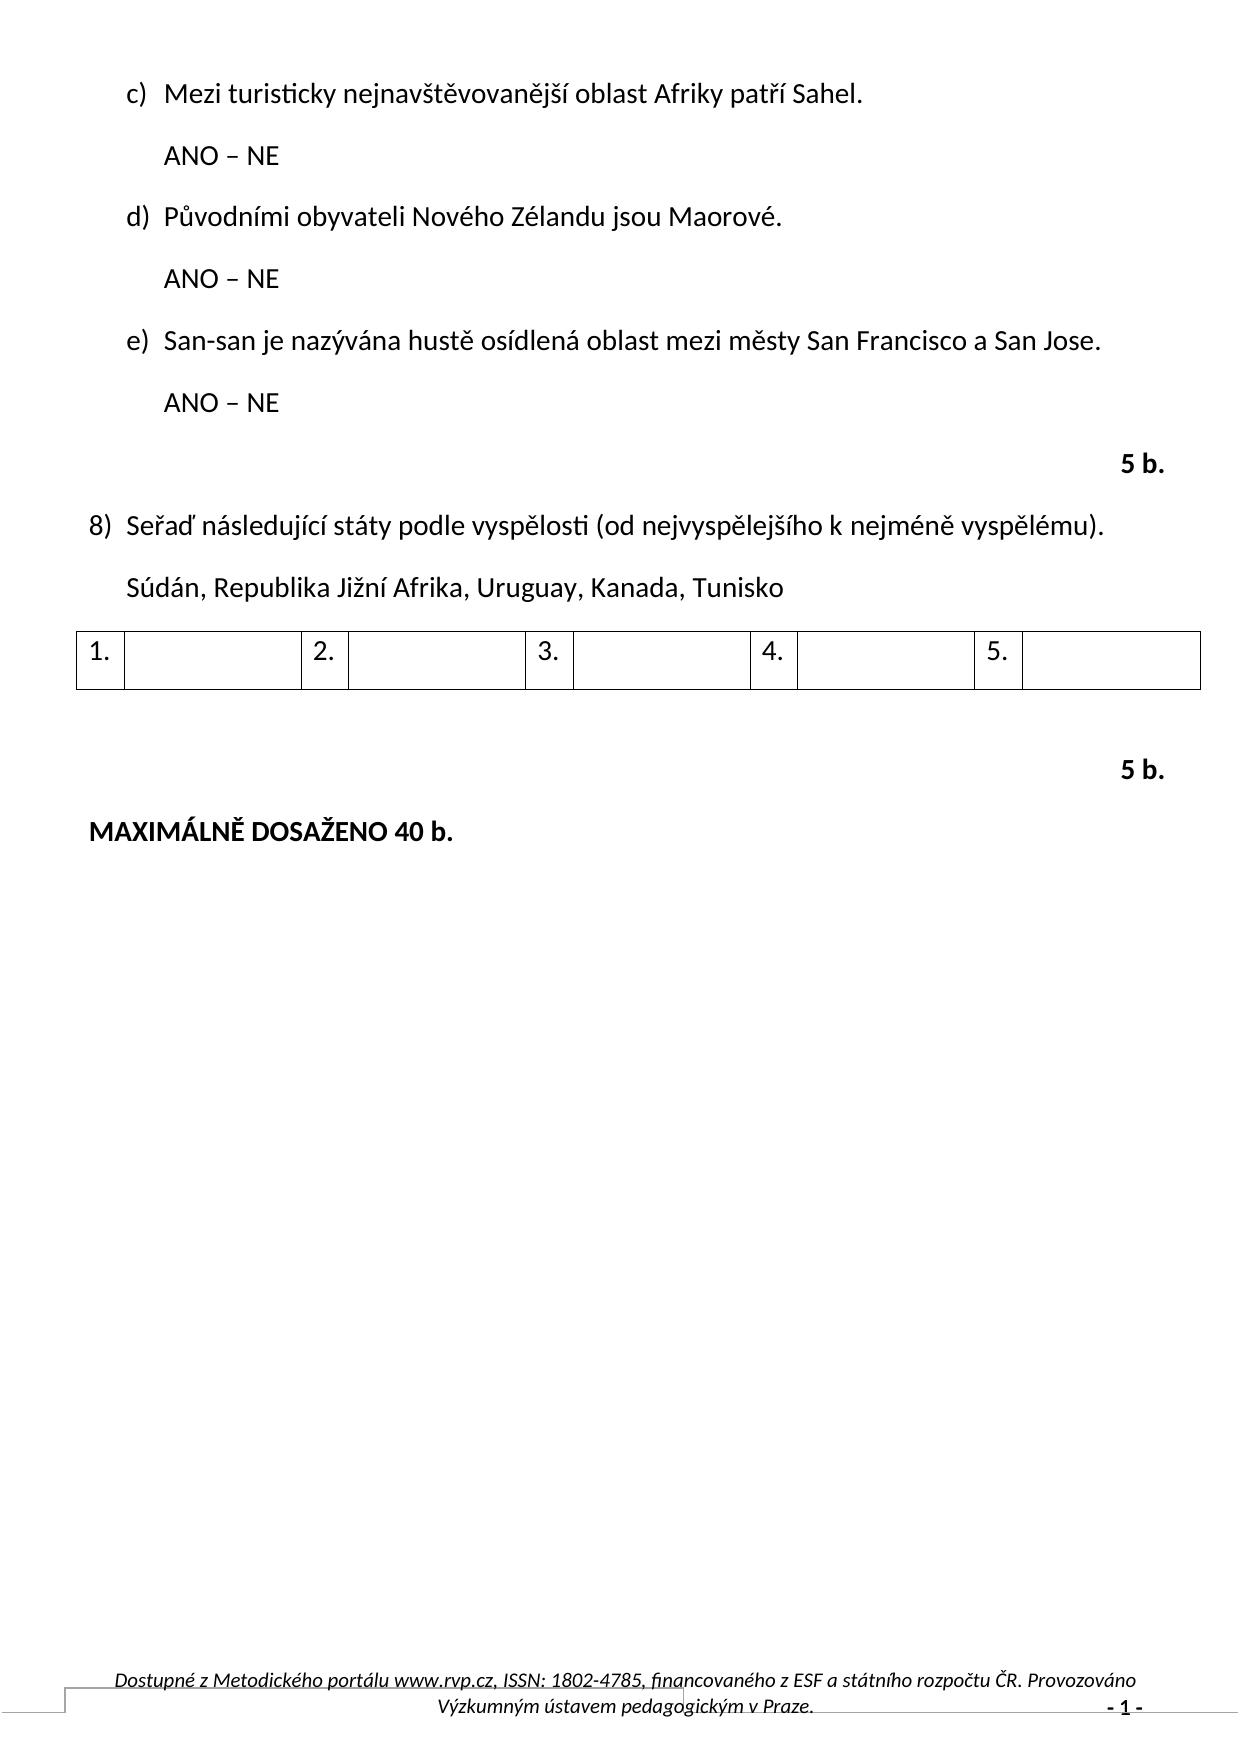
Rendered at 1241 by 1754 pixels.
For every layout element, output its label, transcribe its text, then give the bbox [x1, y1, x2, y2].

text MAXIMÁLNĚ DOSAŽENO 40 b. [89, 813, 1165, 849]
list Mezi turisticky nejnavštěvovanější oblast Afriky patří Sahel. [126, 75, 1165, 111]
text ANO – NE [164, 260, 1165, 296]
text 5 b. [89, 446, 1165, 481]
table_header 2. [302, 632, 348, 688]
text Súdán, Republika Jižní Afrika, Uruguay, Kanada, Tunisko [126, 569, 1165, 605]
table_header [574, 632, 750, 688]
table_header 1. [77, 632, 124, 688]
table_header 5. [975, 632, 1022, 688]
table_header [349, 632, 525, 688]
list Seřaď následující státy podle vyspělosti (od nejvyspělejšího k nejméně vyspělému). [89, 507, 1165, 543]
table_header 4. [751, 632, 797, 688]
list Původními obyvateli Nového Zélandu jsou Maorové. [126, 198, 1165, 234]
table_header [798, 632, 974, 688]
text ANO – NE [164, 384, 1165, 419]
table_header [1023, 632, 1200, 688]
list San-san je nazývána hustě osídlená oblast mezi městy San Francisco a San Jose. [126, 322, 1165, 358]
table_header [125, 632, 301, 688]
table_header 3. [526, 632, 573, 688]
text ANO – NE [164, 137, 1165, 172]
text 5 b. [89, 751, 1165, 787]
